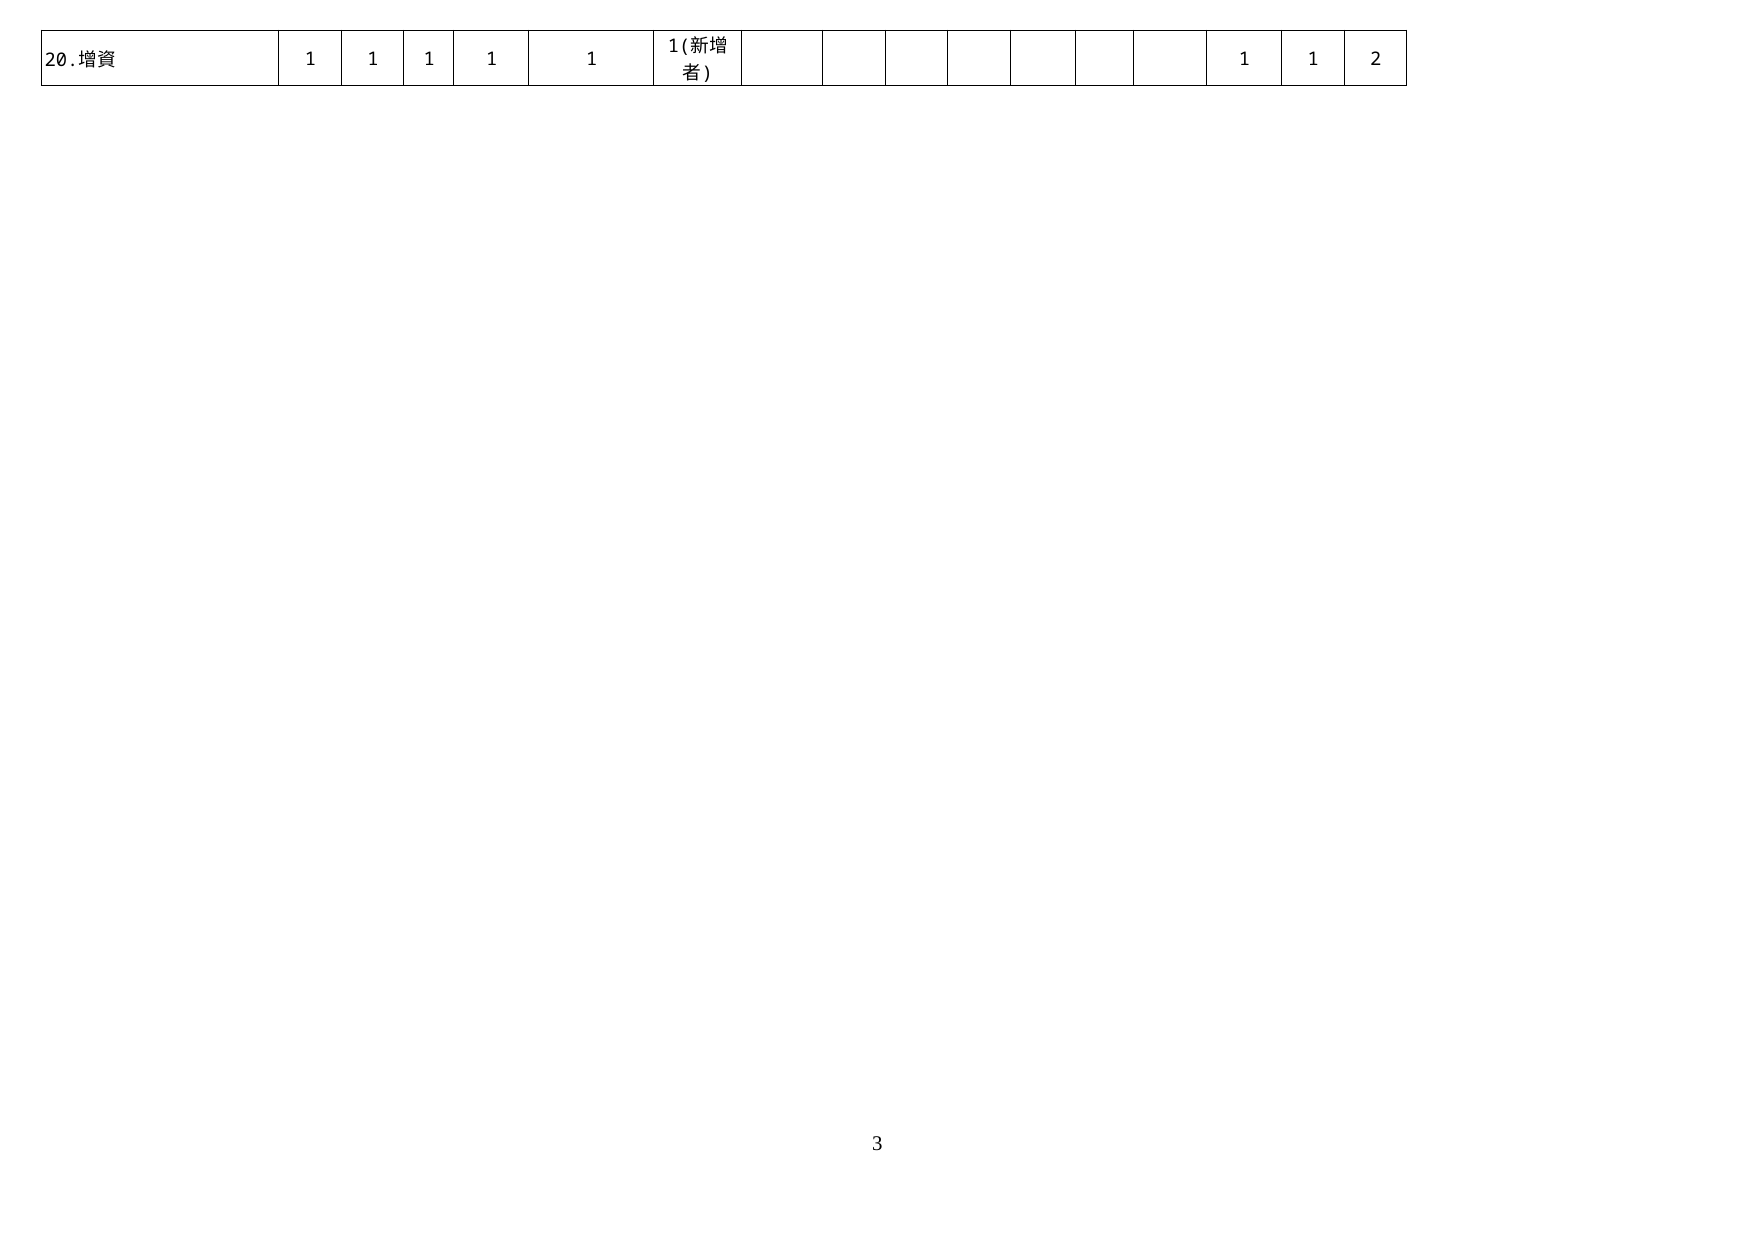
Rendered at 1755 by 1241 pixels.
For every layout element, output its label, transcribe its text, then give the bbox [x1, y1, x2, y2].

table_cell [886, 31, 947, 85]
table_cell [1076, 31, 1133, 85]
table_cell 20.增資 [42, 31, 278, 85]
table_cell 1 [1207, 31, 1281, 85]
table_cell 2 [1345, 31, 1406, 85]
table_cell 1 [454, 31, 528, 85]
table_cell 1(新增者) [654, 31, 741, 85]
table_cell [948, 31, 1010, 85]
table_cell 1 [1282, 31, 1344, 85]
table_cell 1 [342, 31, 403, 85]
table_cell 1 [404, 31, 453, 85]
table_cell 1 [279, 31, 341, 85]
table_cell [742, 31, 822, 85]
table_cell [823, 31, 885, 85]
table_cell [1011, 31, 1075, 85]
table_cell [1134, 31, 1206, 85]
table_cell 1 [529, 31, 653, 85]
